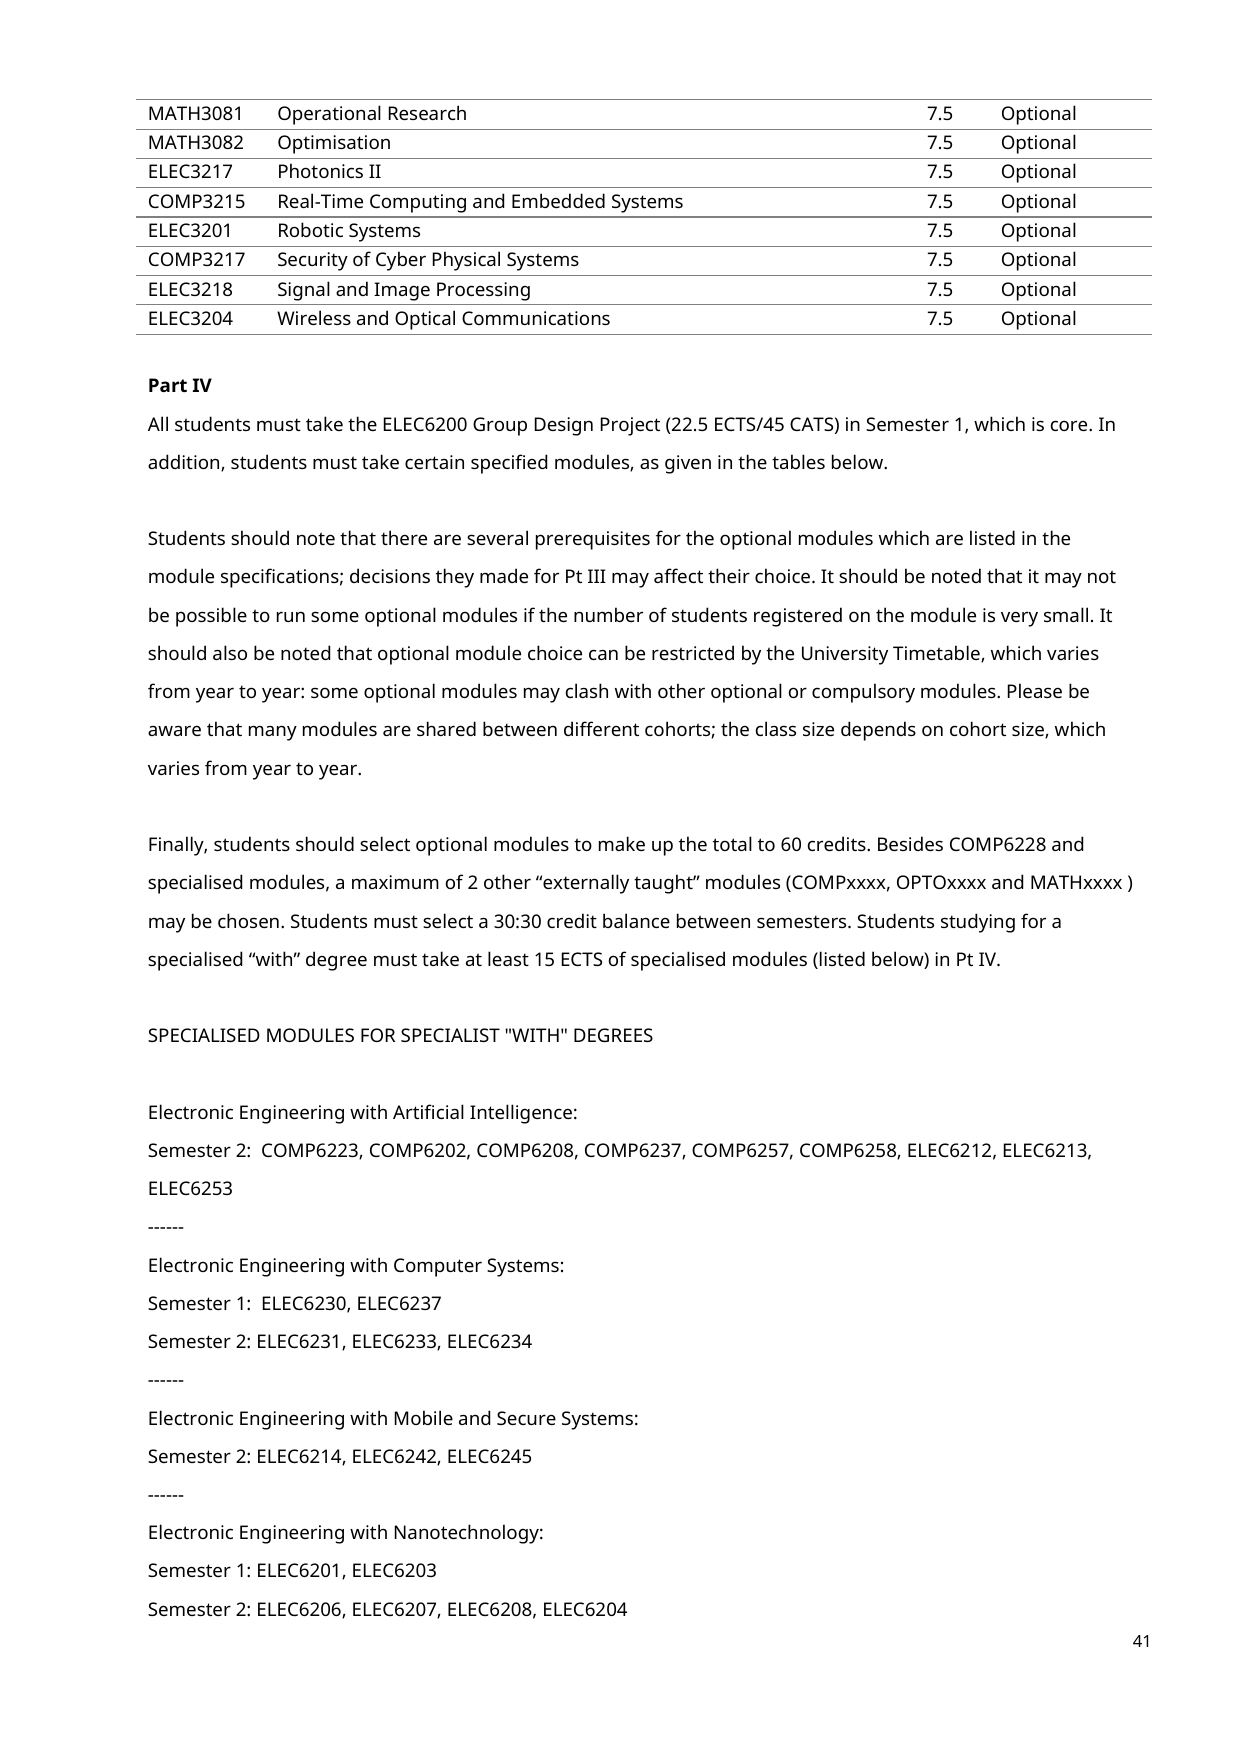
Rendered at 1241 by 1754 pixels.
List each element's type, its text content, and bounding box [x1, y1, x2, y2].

table_cell 7.5 [916, 188, 989, 216]
table_cell Signal and Image Processing [266, 276, 916, 304]
table_cell COMP3215 [136, 188, 266, 216]
table_cell Part IV All students must take the ELEC6200 Group Design Project (22.5 ECTS/45 CATS) in Semester 1, which is core. In addition, students must take certain specified modules, as given in the tables below. Students should note that there are several prerequisites for the optional modules which are listed in the module specifications; decisions they made for Pt III may affect their choice. It should be noted that it may not be possible to run some optional modules if the number of students registered on the module is very small. It should also be noted that optional module choice can be restricted by the University Timetable, which varies from year to year: some optional modules may clash with other optional or compulsory modules. Please be aware that many modules are shared between different cohorts; the class size depends on cohort size, which varies from year to year. Finally, students should select optional modules to make up the total to 60 credits. Besides COMP6228 and specialised modules, a maximum of 2 other “externally taught” modules (COMPxxxx, OPTOxxxx and MATHxxxx ) may be chosen. Students must select a 30:30 credit balance between semesters. Students studying for a specialised “with” degree must take at least 15 ECTS of specialised modules (listed below) in Pt IV. SPECIALISED MODULES FOR SPECIALIST "WITH" DEGREES Electronic Engineering with Artificial Intelligence: Semester 2: COMP6223, COMP6202, COMP6208, COMP6237, COMP6257, COMP6258, ELEC6212, ELEC6213, ELEC6253 ------ Electronic Engineering with Computer Systems: Semester 1: ELEC6230, ELEC6237 Semester 2: ELEC6231, ELEC6233, ELEC6234 ------ Electronic Engineering with Mobile and Secure Systems: Semester 2: ELEC6214, ELEC6242, ELEC6245 ------ Electronic Engineering with Nanotechnology: Semester 1: ELEC6201, ELEC6203 Semester 2: ELEC6206, ELEC6207, ELEC6208, ELEC6204 [136, 335, 1152, 1622]
table_cell 7.5 [916, 276, 989, 304]
table_cell 7.5 [916, 247, 989, 275]
table_cell Photonics II [266, 159, 916, 187]
table_cell MATH3081 [136, 100, 266, 128]
table_cell 7.5 [916, 159, 989, 187]
table_cell Robotic Systems [266, 218, 916, 246]
table_cell ELEC3201 [136, 218, 266, 246]
table_cell Optional [989, 218, 1152, 246]
table_cell Optional [989, 247, 1152, 275]
table_cell Optional [989, 130, 1152, 158]
table_cell Optional [989, 100, 1152, 128]
table_cell Wireless and Optical Communications [266, 305, 916, 333]
table_cell MATH3082 [136, 130, 266, 158]
table_cell Optional [989, 276, 1152, 304]
table_cell COMP3217 [136, 247, 266, 275]
table_cell 7.5 [916, 305, 989, 333]
table_cell Security of Cyber Physical Systems [266, 247, 916, 275]
table_cell 7.5 [916, 100, 989, 128]
table_cell ELEC3217 [136, 159, 266, 187]
table_cell 7.5 [916, 130, 989, 158]
table_cell Optimisation [266, 130, 916, 158]
table_cell 7.5 [916, 218, 989, 246]
table_cell Optional [989, 159, 1152, 187]
table_cell ELEC3218 [136, 276, 266, 304]
table_cell Real-Time Computing and Embedded Systems [266, 188, 916, 216]
table_cell ELEC3204 [136, 305, 266, 333]
table_cell Optional [989, 305, 1152, 333]
table_cell Optional [989, 188, 1152, 216]
table_cell Operational Research [266, 100, 916, 128]
